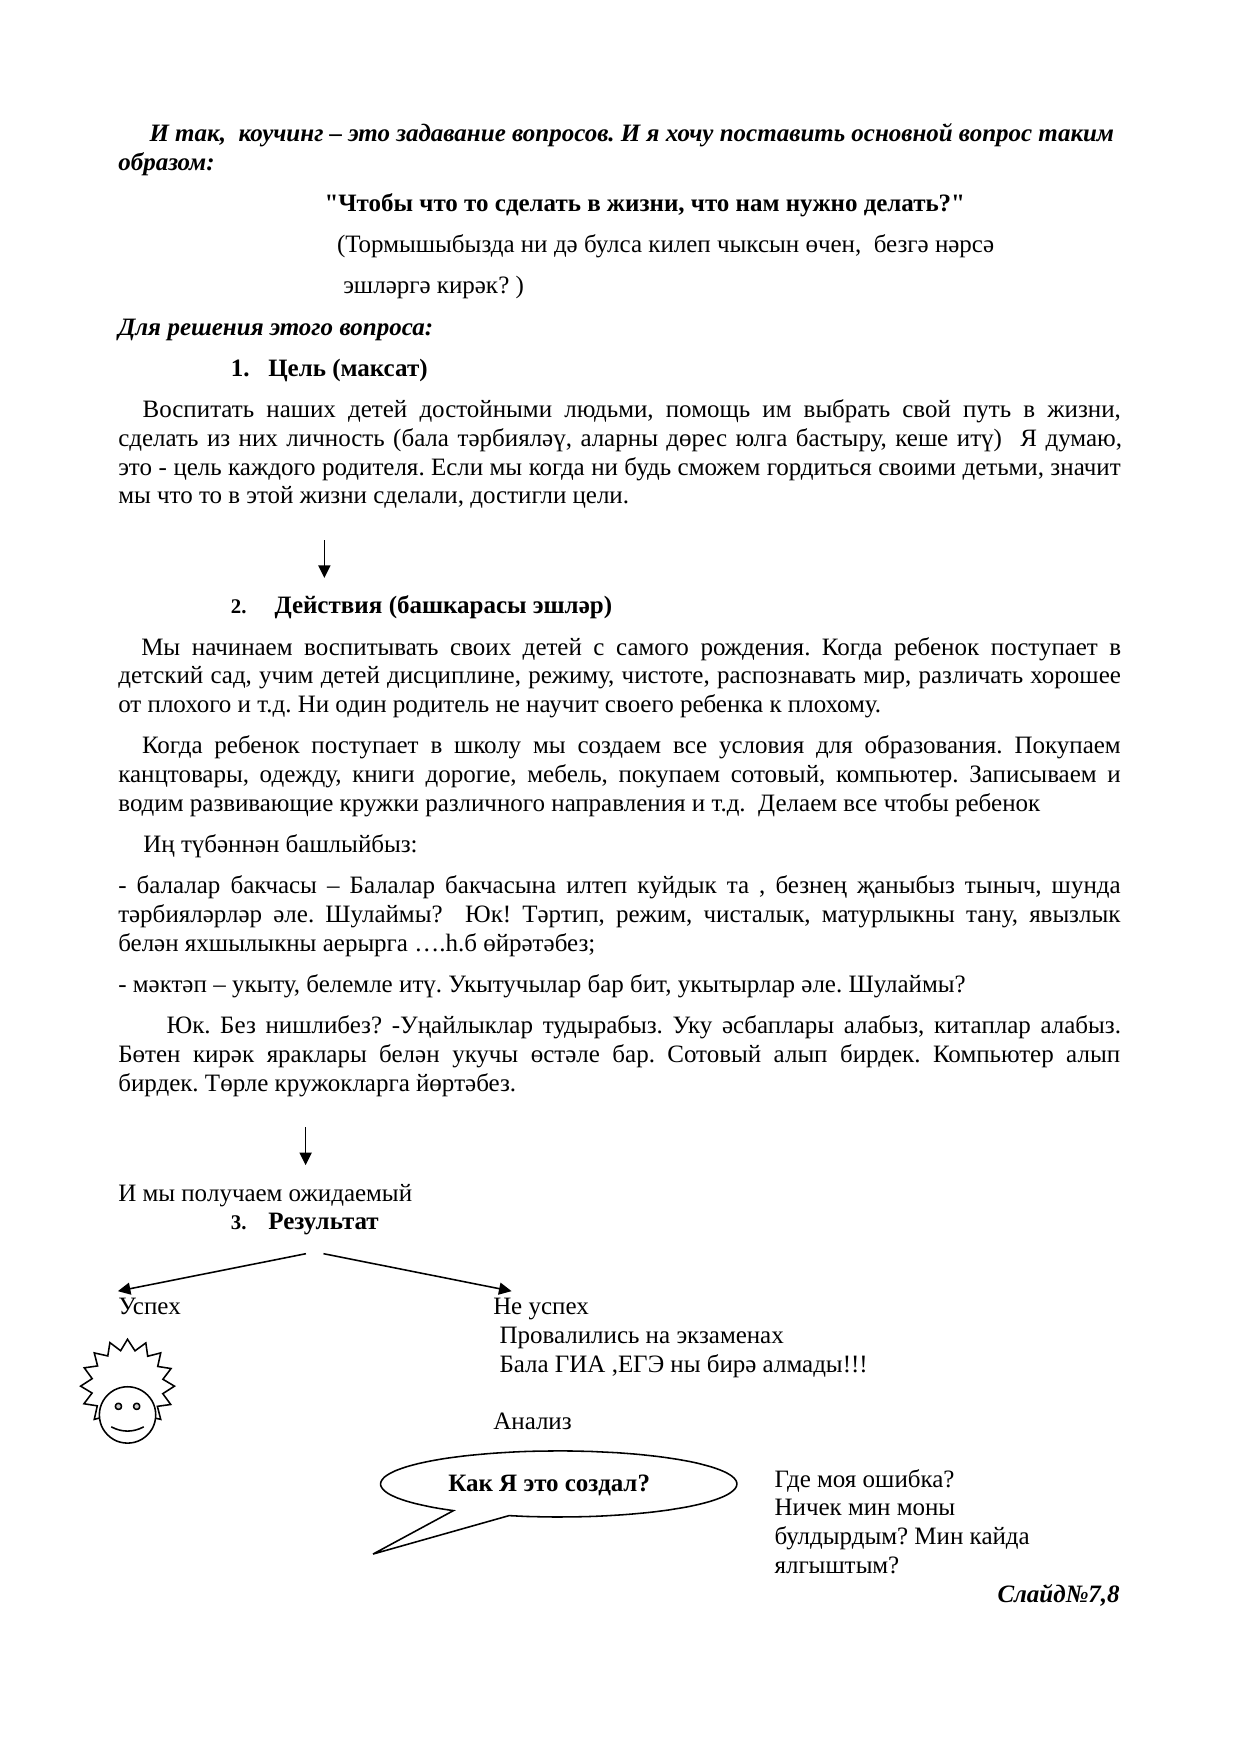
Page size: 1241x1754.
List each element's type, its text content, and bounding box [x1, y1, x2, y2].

text Анализ [150, 1406, 1122, 1435]
text Юк. Без нишлибез? -Уңайлыклар тудырабыз. Уку әсбаплары алабыз, китаплар алабыз. Бөтен кирәк яраклары белән укучы өстәле бар. Сотовый алып бирдек. Компьютер алып бирдек. Төрле кружокларга йөртәбез. [118, 1010, 1122, 1097]
text Мы начинаем воспитывать своих детей с самого рождения. Когда ребенок поступает в детский сад, учим детей дисциплине, режиму, чистоте, распознавать мир, различать хорошее от плохого и т.д. Ни один родитель не научит своего ребенка к плохому. [118, 632, 1122, 718]
text "Чтобы что то сделать в жизни, что нам нужно делать?" [118, 188, 1122, 217]
text Где моя ошибка? [708, 1464, 1122, 1492]
list Результат [231, 1206, 1122, 1235]
text Иң түбәннән башлыйбыз: [118, 829, 1122, 858]
text [118, 1464, 409, 1492]
text Когда ребенок поступает в школу мы создаем все условия для образования. Покупаем канцтовары, одежду, книги дорогие, мебель, покупаем сотовый, компьютер. Записываем и водим развивающие кружки различного направления и т.д. Делаем все чтобы ребенок [118, 730, 1122, 817]
text [118, 1521, 430, 1550]
text Провалились на экзаменах [118, 1320, 1122, 1349]
text ялгыштым? [118, 1550, 1122, 1579]
list Действия (башкарасы эшләр) [231, 590, 1122, 619]
text И так, коучинг – это задавание вопросов. И я хочу поставить основной вопрос таким образом: [118, 118, 1122, 176]
list Цель (максат) [231, 353, 1122, 382]
text - мәктәп – укыту, белемле итү. Укытучылар бар бит, укытырлар әле. Шулаймы? [118, 969, 1122, 998]
text - балалар бакчасы – Балалар бакчасына илтеп куйдык та , безнең җаныбыз тыныч, шунда тәрбияләрләр әле. Шулаймы? Юк! Тәртип, режим, чисталык, матурлыкны тану, явызлык белән яхшылыкны аерырга ….һ.б өйрәтәбез; [118, 870, 1122, 957]
text И мы получаем ожидаемый [118, 1178, 1122, 1206]
text Слайд№7,8 [118, 1579, 1122, 1607]
text (Тормышыбызда ни дә булса килеп чыксын өчен, безгә нәрсә [118, 229, 1122, 258]
text Бала ГИА ,ЕГЭ ны бирә алмады!!! [148, 1349, 1122, 1377]
text Успех Не успех [118, 1291, 1122, 1320]
text булдырдым? Мин кайда [394, 1521, 1122, 1550]
text Воспитать наших детей достойными людьми, помощь им выбрать свой путь в жизни, сделать из них личность (бала тәрбияләү, аларны дөрес юлга бастыру, кеше итү) Я думаю, это - цель каждого родителя. Если мы когда ни будь сможем гордиться своими детьми, значит мы что то в этой жизни сделали, достигли цели. [118, 394, 1122, 509]
text Ничек мин моны [497, 1492, 1122, 1521]
text [118, 1492, 449, 1521]
text эшләргә кирәк? ) [118, 271, 1122, 299]
text Для решения этого вопроса: [118, 312, 1122, 341]
